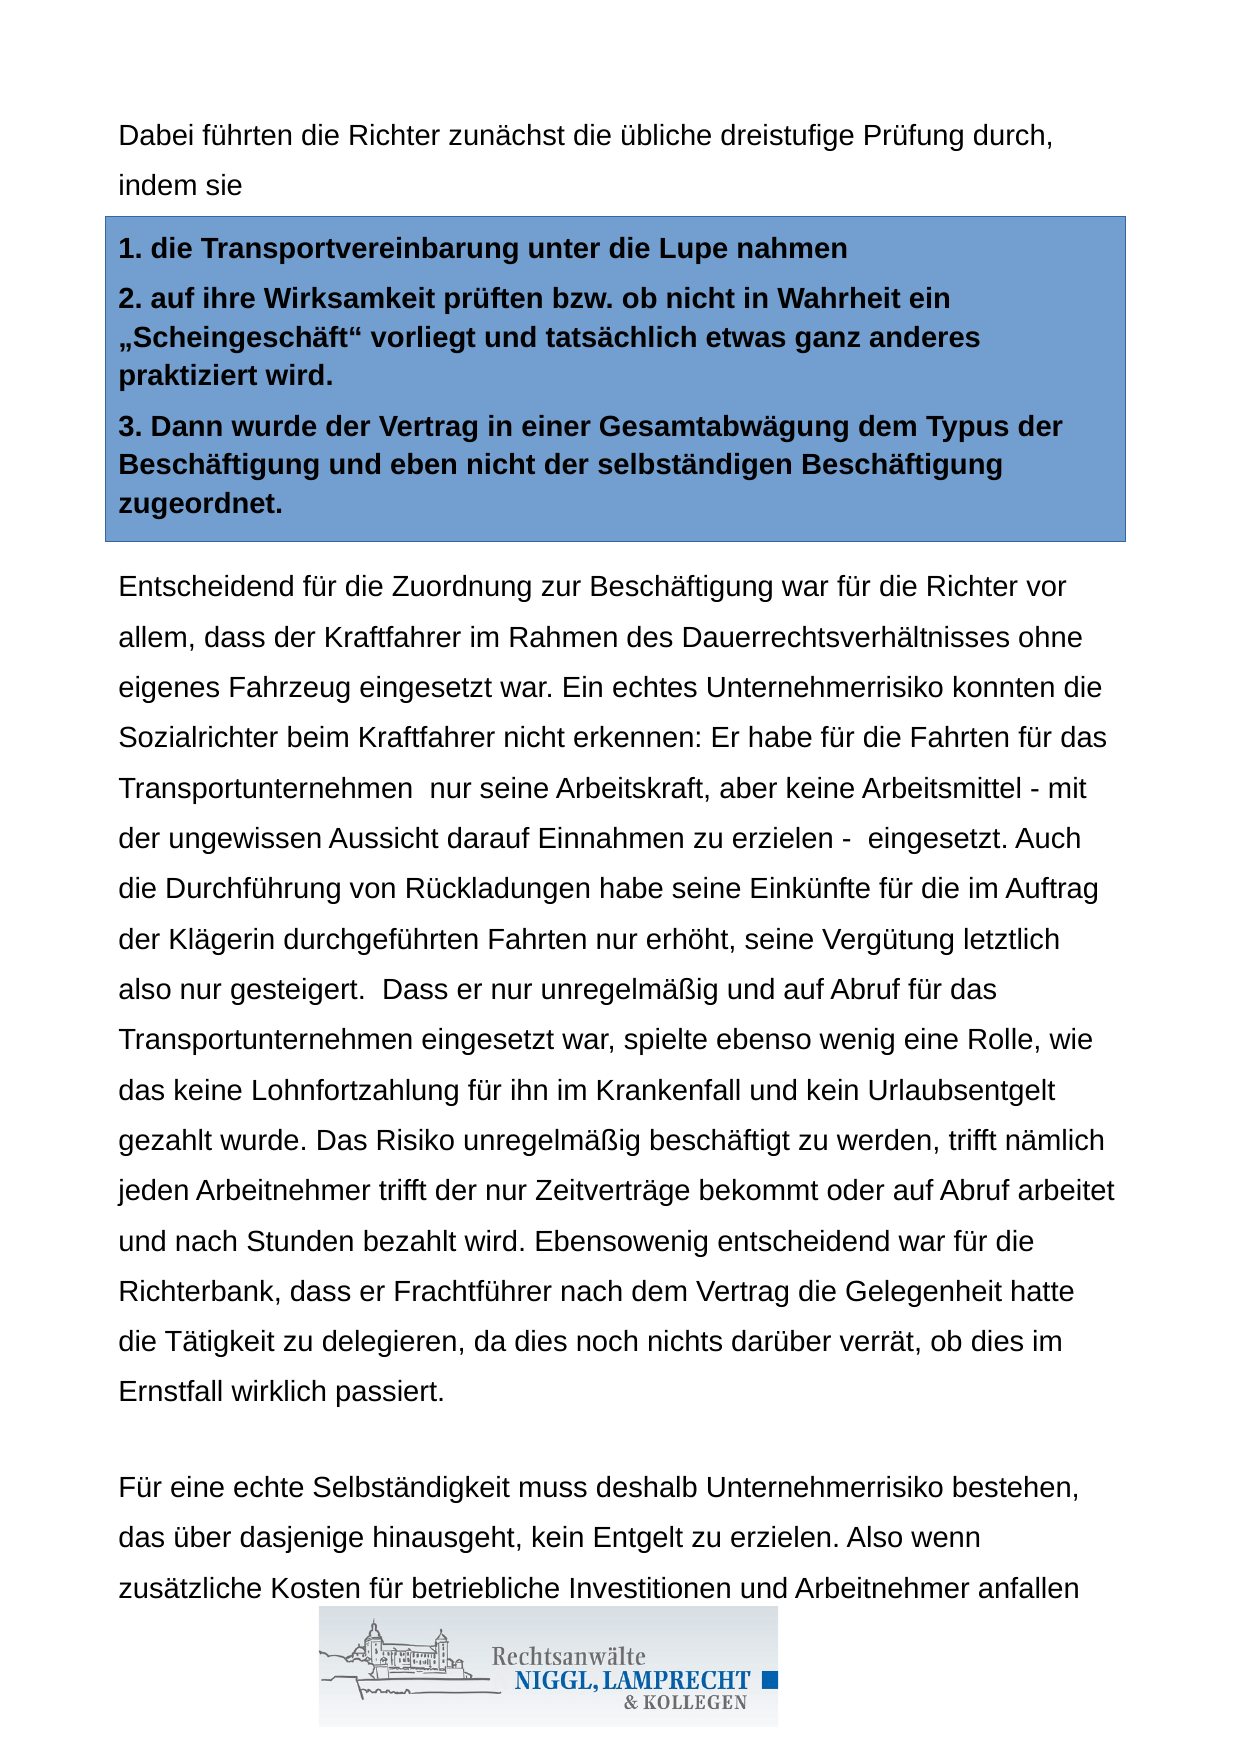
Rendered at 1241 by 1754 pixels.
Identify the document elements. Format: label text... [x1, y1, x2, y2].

picture [318, 1606, 779, 1727]
text Für eine echte Selbständigkeit muss deshalb Unternehmerrisiko bestehen, das über dasjenige hinausgeht, kein Entgelt zu erzielen. Also wenn zusätzliche Kosten für betriebliche Investitionen und Arbeitnehmer anfallen [118, 1470, 1122, 1604]
text Dabei führten die Richter zunächst die übliche dreistufige Prüfung durch, indem sie [118, 118, 1122, 202]
text Entscheidend für die Zuordnung zur Beschäftigung war für die Richter vor allem, dass der Kraftfahrer im Rahmen des Dauerrechtsverhältnisses ohne eigenes Fahrzeug eingesetzt war. Ein echtes Unternehmerrisiko konnten die Sozialrichter beim Kraftfahrer nicht erkennen: Er habe für die Fahrten für das Transportunternehmen nur seine Arbeitskraft, aber keine Arbeitsmittel - mit der ungewissen Aussicht darauf Einnahmen zu erzielen - eingesetzt. Auch die Durchführung von Rückladungen habe seine Einkünfte für die im Auftrag der Klägerin durchgeführten Fahrten nur erhöht, seine Vergütung letztlich also nur gesteigert. Dass er nur unregelmäßig und auf Abruf für das Transportunternehmen eingesetzt war, spielte ebenso wenig eine Rolle, wie das keine Lohnfortzahlung für ihn im Krankenfall und kein Urlaubsentgelt gezahlt wurde. Das Risiko unregelmäßig beschäftigt zu werden, trifft nämlich jeden Arbeitnehmer trifft der nur Zeitverträge bekommt oder auf Abruf arbeitet und nach Stunden bezahlt wird. Ebensowenig entscheidend war für die Richterbank, dass er Frachtführer nach dem Vertrag die Gelegenheit hatte die Tätigkeit zu delegieren, da dies noch nichts darüber verrät, ob dies im Ernstfall wirklich passiert. [118, 569, 1122, 1408]
